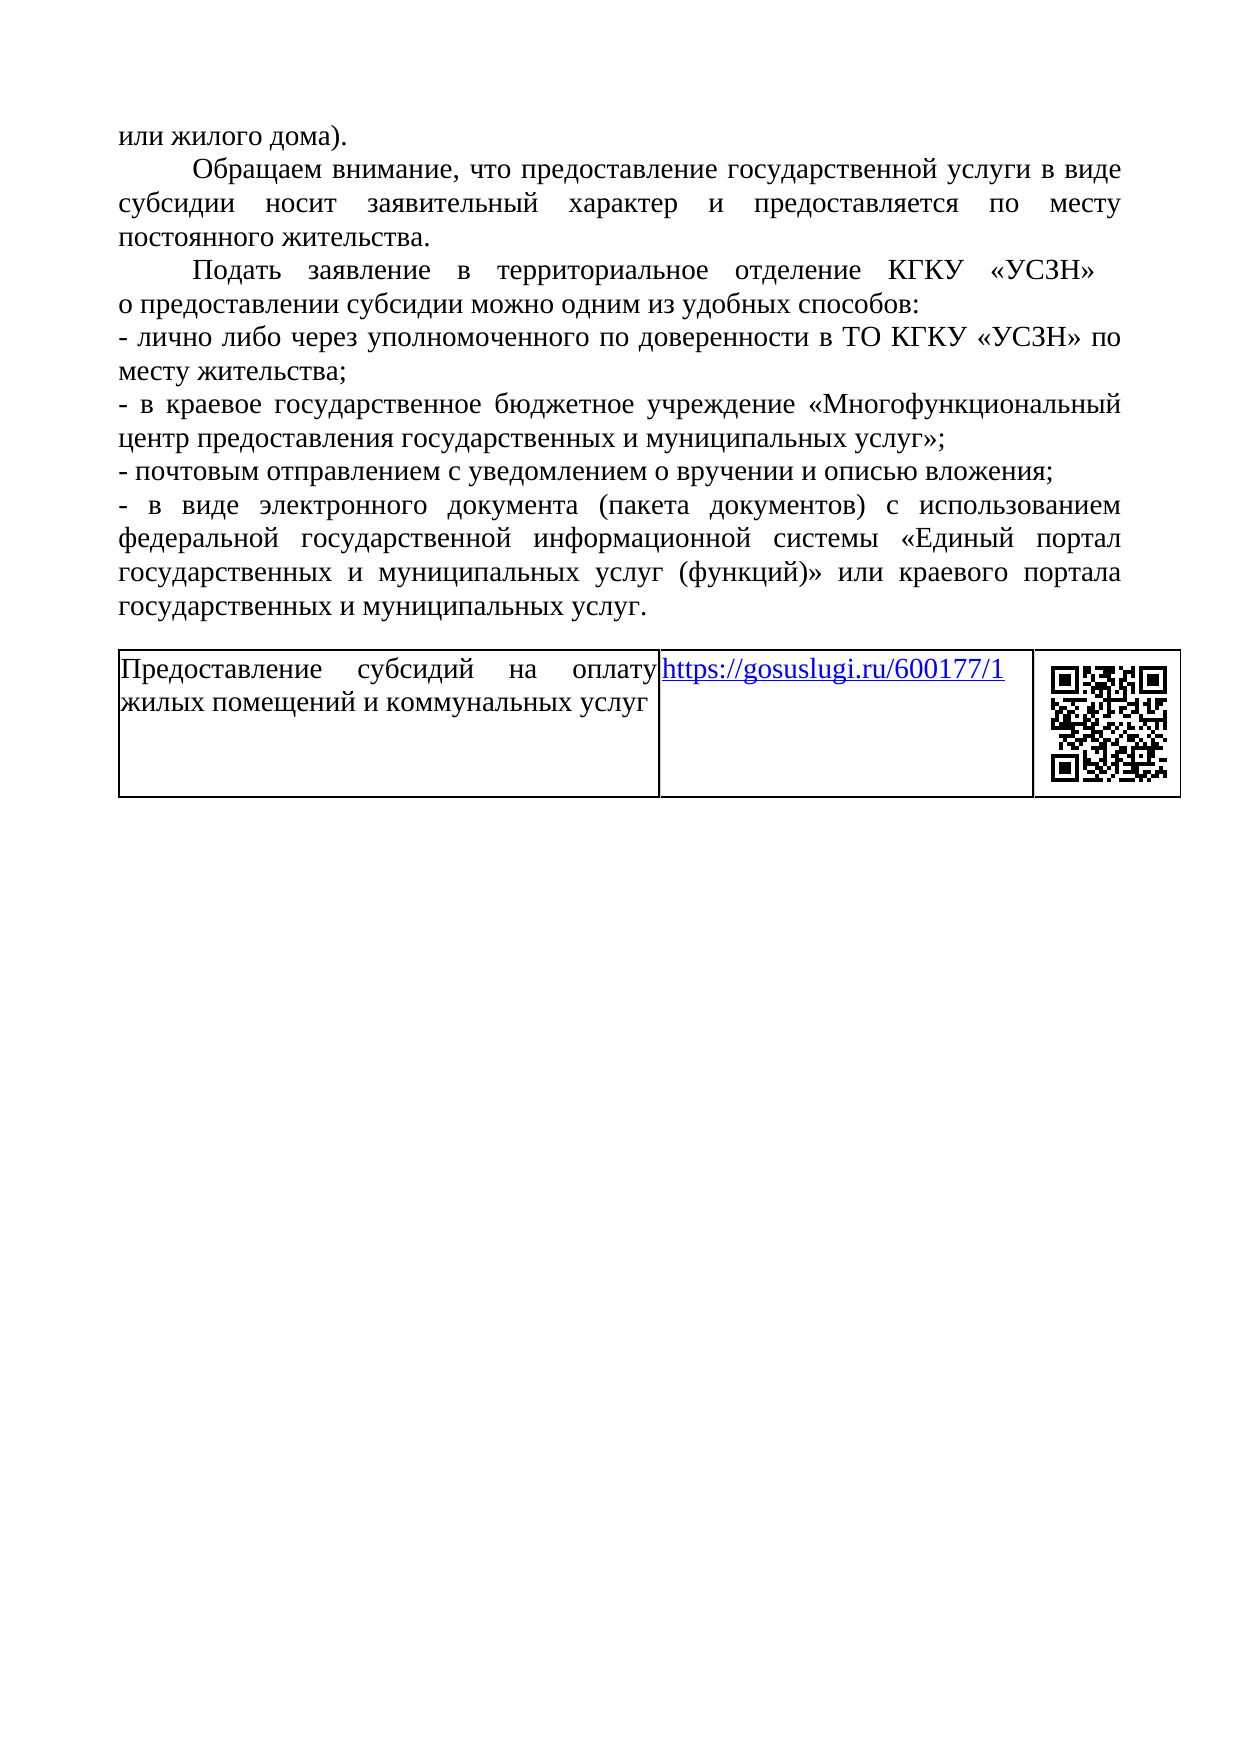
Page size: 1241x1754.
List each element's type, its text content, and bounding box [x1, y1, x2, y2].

table_header https://gosuslugi.ru/600177/1 [661, 651, 1032, 796]
text Подать заявление в территориальное отделение КГКУ «УСЗН» о предоставлении субсидии можно одним из удобных способов: [118, 252, 1122, 319]
text - в виде электронного документа (пакета документов) с использованием федеральной государственной информационной системы «Единый портал государственных и муниципальных услуг (функций)» или краевого портала государственных и муниципальных услуг. [118, 487, 1122, 621]
text Обращаем внимание, что предоставление государственной услуги в виде субсидии носит заявительный характер и предоставляется по месту постоянного жительства. [118, 152, 1122, 252]
text - почтовым отправлением с уведомлением о вручении и описью вложения; [118, 453, 1122, 487]
text или жилого дома). [118, 118, 1122, 152]
table_header Предоставление субсидий на оплату жилых помещений и коммунальных услуг [120, 651, 658, 796]
text - лично либо через уполномоченного по доверенности в ТО КГКУ «УСЗН» по месту жительства; [118, 319, 1122, 386]
text - в краевое государственное бюджетное учреждение «Многофункциональный центр предоставления государственных и муниципальных услуг»; [118, 386, 1122, 453]
